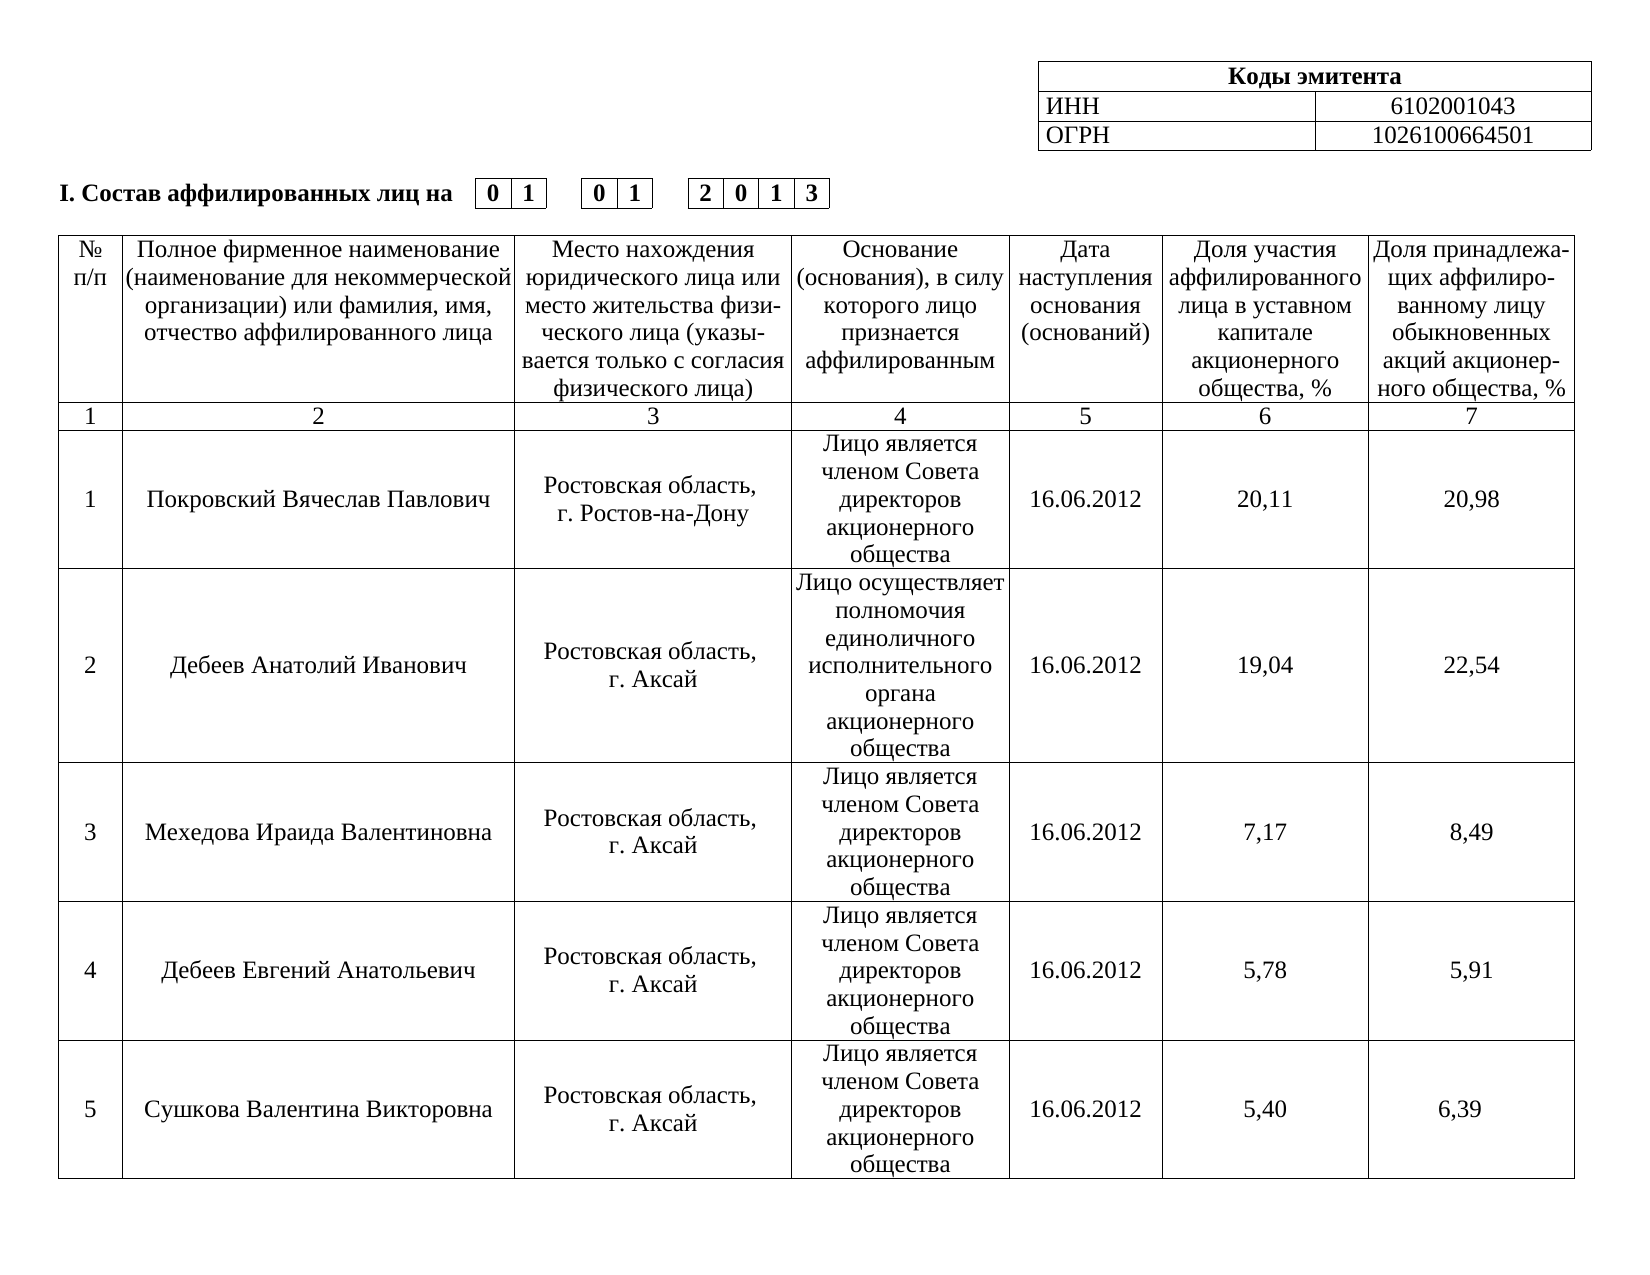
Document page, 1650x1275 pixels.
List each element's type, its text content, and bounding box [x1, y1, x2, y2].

table_cell Лицо является членом Совета директоров акционерного общества [792, 902, 1009, 1039]
table_cell 4 [792, 403, 1009, 429]
table_cell Лицо является членом Совета директоров акционерного общества [792, 763, 1009, 901]
table_cell 20,11 [1163, 431, 1368, 568]
table_cell 5 [1010, 403, 1162, 429]
table_cell 4 [59, 902, 122, 1039]
table_cell Ростовская область, г. Аксай [515, 1041, 791, 1178]
table_header Коды эмитента [1039, 62, 1591, 91]
table_cell 3 [515, 403, 791, 429]
table_cell 20,98 [1369, 431, 1574, 568]
table_cell 16.06.2012 [1010, 763, 1162, 901]
table_cell 22,54 [1369, 569, 1574, 762]
table_cell 2 [59, 569, 122, 762]
table_cell 3 [59, 763, 122, 901]
table_header 1 [618, 179, 652, 207]
table_cell 1 [59, 431, 122, 568]
table_header Дата наступления основания (оснований) [1010, 236, 1162, 402]
table_header 3 [795, 179, 829, 207]
table_header 0 [724, 179, 758, 207]
table_header Доля участия аффилированного лица в уставном капитале акционерного общества, % [1163, 236, 1368, 402]
table_cell ОГРН [1039, 122, 1315, 150]
table_cell Лицо является членом Совета директоров акционерного общества [792, 1041, 1009, 1178]
table_cell 6 [1163, 403, 1368, 429]
table_header Основание (основания), в силу которого лицо признается аффилированным [792, 236, 1009, 402]
table_cell 7 [1369, 403, 1574, 429]
table_header № п/п [59, 236, 122, 402]
table_cell Покровский Вячеслав Павлович [123, 431, 514, 568]
table_header 0 [476, 179, 511, 207]
table_cell 1 [59, 403, 122, 429]
table_cell 6102001043 [1316, 92, 1591, 121]
table_header Доля принадлежа- щих аффилиро- ванному лицу обыкновенных акций акционер- ного общества, % [1369, 236, 1574, 402]
table_header 0 [582, 179, 617, 207]
table_cell 7,17 [1163, 763, 1368, 901]
table_cell 1026100664501 [1316, 122, 1591, 150]
table_cell Сушкова Валентина Викторовна [123, 1041, 514, 1178]
table_cell 5,91 [1369, 902, 1574, 1039]
table_cell 5,40 [1163, 1041, 1368, 1178]
table_cell 16.06.2012 [1010, 431, 1162, 568]
table_cell 2 [123, 403, 514, 429]
table_header 2 [689, 179, 723, 207]
table_cell 5,78 [1163, 902, 1368, 1039]
table_cell 8,49 [1369, 763, 1574, 901]
table_cell 16.06.2012 [1010, 1041, 1162, 1178]
table_header Место нахождения юридического лица или место жительства физи- ческого лица (указы- вается только с согласия физического лица) [515, 236, 791, 402]
table_header 1 [759, 179, 794, 207]
table_header I. Состав аффилированных лиц на [58, 178, 475, 207]
table_cell Ростовская область, г. Аксай [515, 569, 791, 762]
table_cell ИНН [1039, 92, 1315, 121]
table_cell 16.06.2012 [1010, 569, 1162, 762]
table_cell Мехедова Ираида Валентиновна [123, 763, 514, 901]
table_cell 16.06.2012 [1010, 902, 1162, 1039]
table_header 1 [512, 179, 546, 207]
table_cell Ростовская область, г. Аксай [515, 763, 791, 901]
table_cell Лицо является членом Совета директоров акционерного общества [792, 431, 1009, 568]
table_cell Дебеев Анатолий Иванович [123, 569, 514, 762]
table_header [547, 178, 581, 207]
table_cell Ростовская область, г. Аксай [515, 902, 791, 1039]
table_cell 6,39 [1369, 1041, 1574, 1178]
table_cell Лицо осуществляет полномочия единоличного исполнительного органа акционерного общества [792, 569, 1009, 762]
table_cell 5 [59, 1041, 122, 1178]
table_cell 19,04 [1163, 569, 1368, 762]
table_header [653, 178, 688, 207]
table_cell Дебеев Евгений Анатольевич [123, 902, 514, 1039]
table_cell Ростовская область, г. Ростов-на-Дону [515, 431, 791, 568]
table_header Полное фирменное наименование (наименование для некоммерческой организации) или фамилия, имя, отчество аффилированного лица [123, 236, 514, 402]
